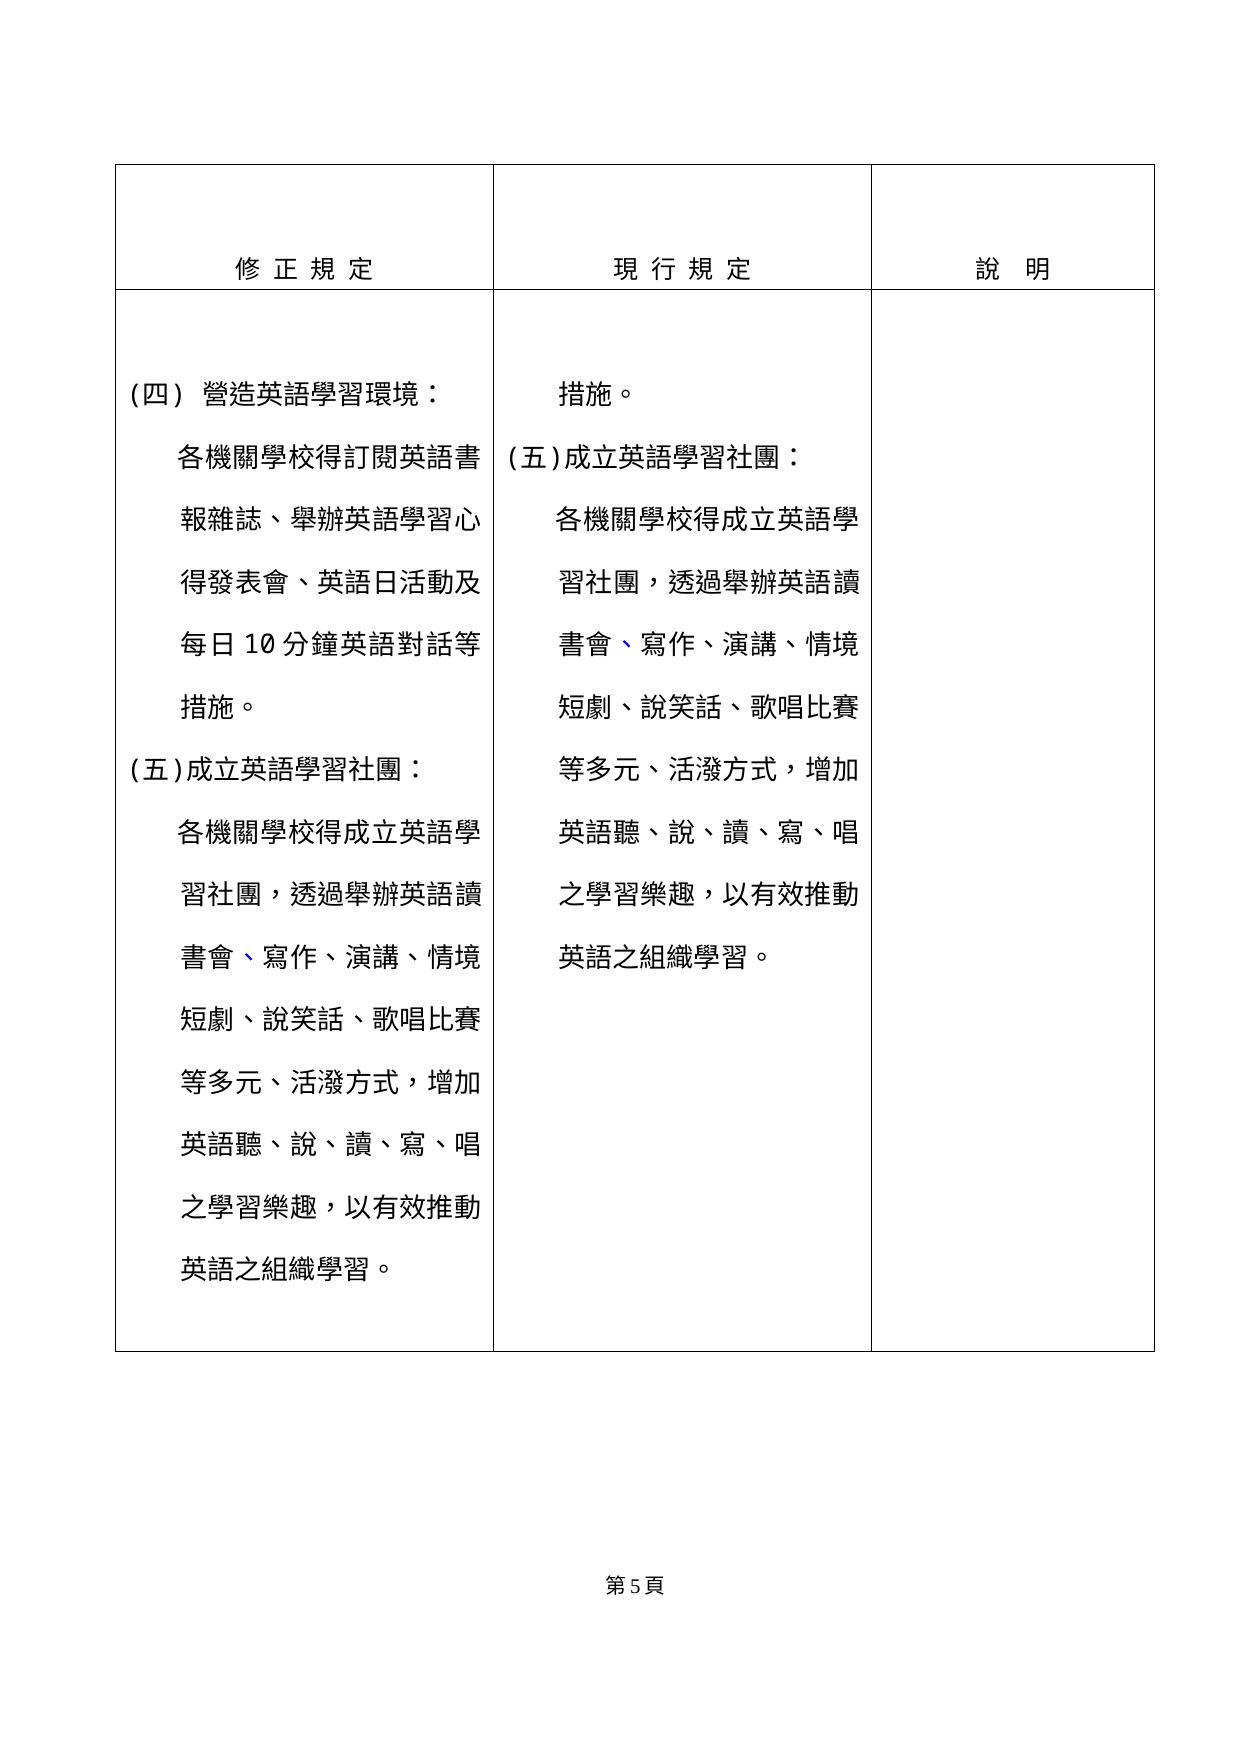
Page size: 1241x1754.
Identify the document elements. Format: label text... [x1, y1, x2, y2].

table_header 說 明 [872, 165, 1154, 289]
table_cell (四) 營造英語學習環境： 各機關學校得訂閱英語書報雜誌、舉辦英語學習心得發表會、英語日活動及每日10分鐘英語對話等措施。 (五)成立英語學習社團： 各機關學校得成立英語學習社團，透過舉辦英語讀書會、寫作、演講、情境短劇、說笑話、歌唱比賽等多元、活潑方式，增加英語聽、說、讀、寫、唱之學習樂趣，以有效推動英語之組織學習。 [116, 290, 493, 1351]
table_header 現 行 規 定 [494, 165, 871, 289]
table_cell 依據本府人事處所屬人事機構專任人事人員品管圈 (國小組第13圈)提案辦理。 因目前各種英檢測驗中，除「全民英語能力分級檢定測驗」係採分級測驗，分級測驗『通過』者依其通過等級發給合格證書外，其餘如「TOEIC多益測驗」、「TOEFL托福測驗」等，其測驗結果僅有測驗分數，並無「測驗通過」之證書。經審酌各類英檢測驗之計分方式，修正本計畫之獎勵標準及報名費補助規定，並依序變更項次。 [872, 290, 1154, 1351]
table_cell 四、具體措施： (一) 開辦英檢測驗課程： １、由本府公務人力訓練中心視需求及預算經費情形，聘請講師開辦全民英檢或多益等英檢測驗課程。 ２、本府所屬各機關學校得於預算經費情況許可下，開辦相關課程。 (二)報名參加考試之鼓勵措施： １、補助報名費用： （1）報名參加英檢測驗通過者，其報名費由機關給予全額補助；分階段舉行考試者，通過每一階段測驗，報名費由機關給予全額補助；報名參與英檢測驗未通過者，報名費由機關給予半數之補助。 （2）本府各機關學校得視預算經費情形，依上開規定酌予補助報名費；相關補助費用之檢據核銷，依「支出憑證處理要點」相關主計法令規定辦理。 ２、考試請假及補休：上班時間參加英檢測驗者給予公假，例假日參加英檢測驗者給予補休。 (三) 通過人員獎勵措施： 本府及所屬各機關學校公務人員於年度內通過各級別英語檢定測驗者，得分別予嘉獎乙次，以玆鼓勵，並列入平時考核及年終考績之參考。 (四) 營造英語學習環境： 各機關學校得訂閱英語書報雜誌、舉辦英語學習心得發表會、英語日活動及每日10分鐘英語對話等措施。 (五)成立英語學習社團： 各機關學校得成立英語學習社團，透過舉辦英語讀書會、寫作、演講、情境短劇、說笑話、歌唱比賽等多元、活潑方式，增加英語聽、說、讀、寫、唱之學習樂趣，以有效推動英語之組織學習。 [494, 290, 871, 1351]
table_header 修 正 規 定 [116, 165, 493, 289]
